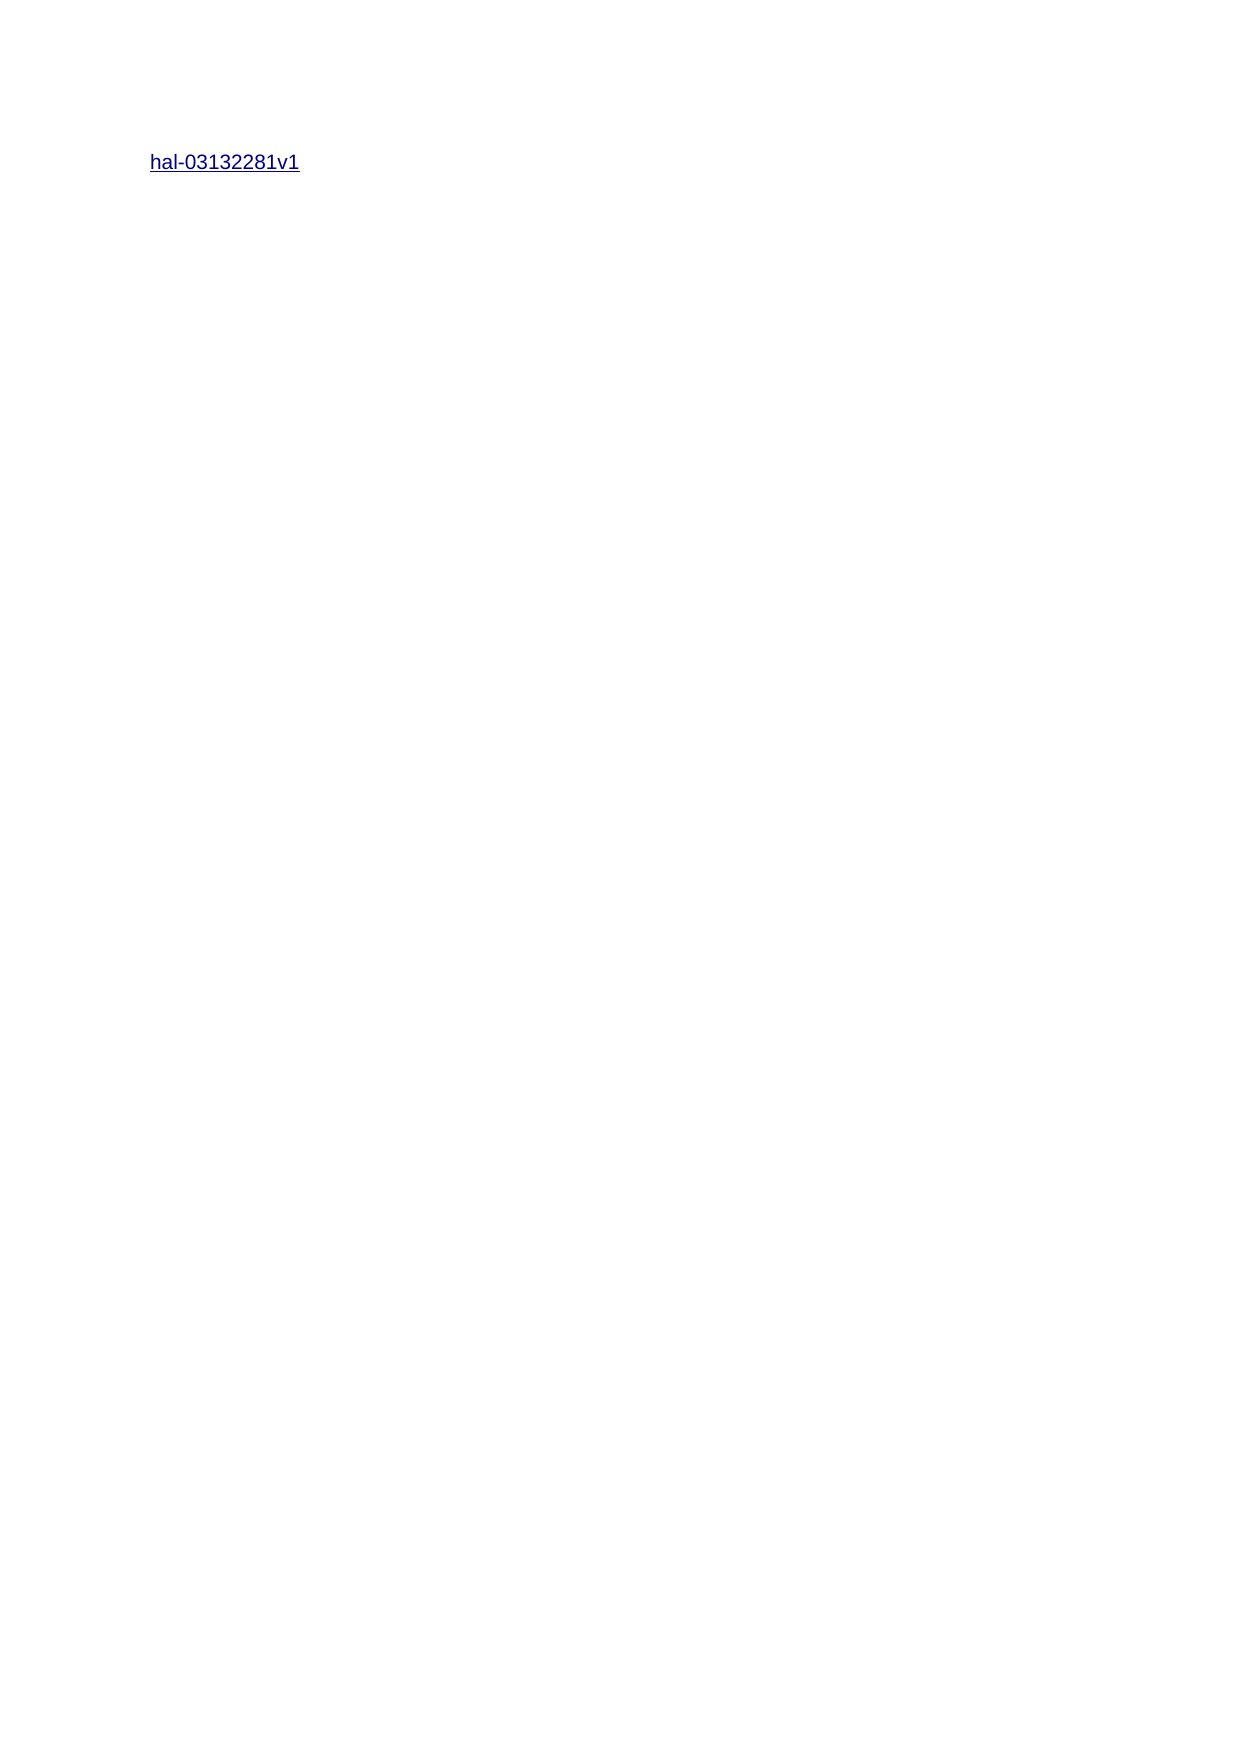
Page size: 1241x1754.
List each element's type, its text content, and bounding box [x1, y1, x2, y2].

table_header hal-03132281v1 [150, 150, 1090, 174]
